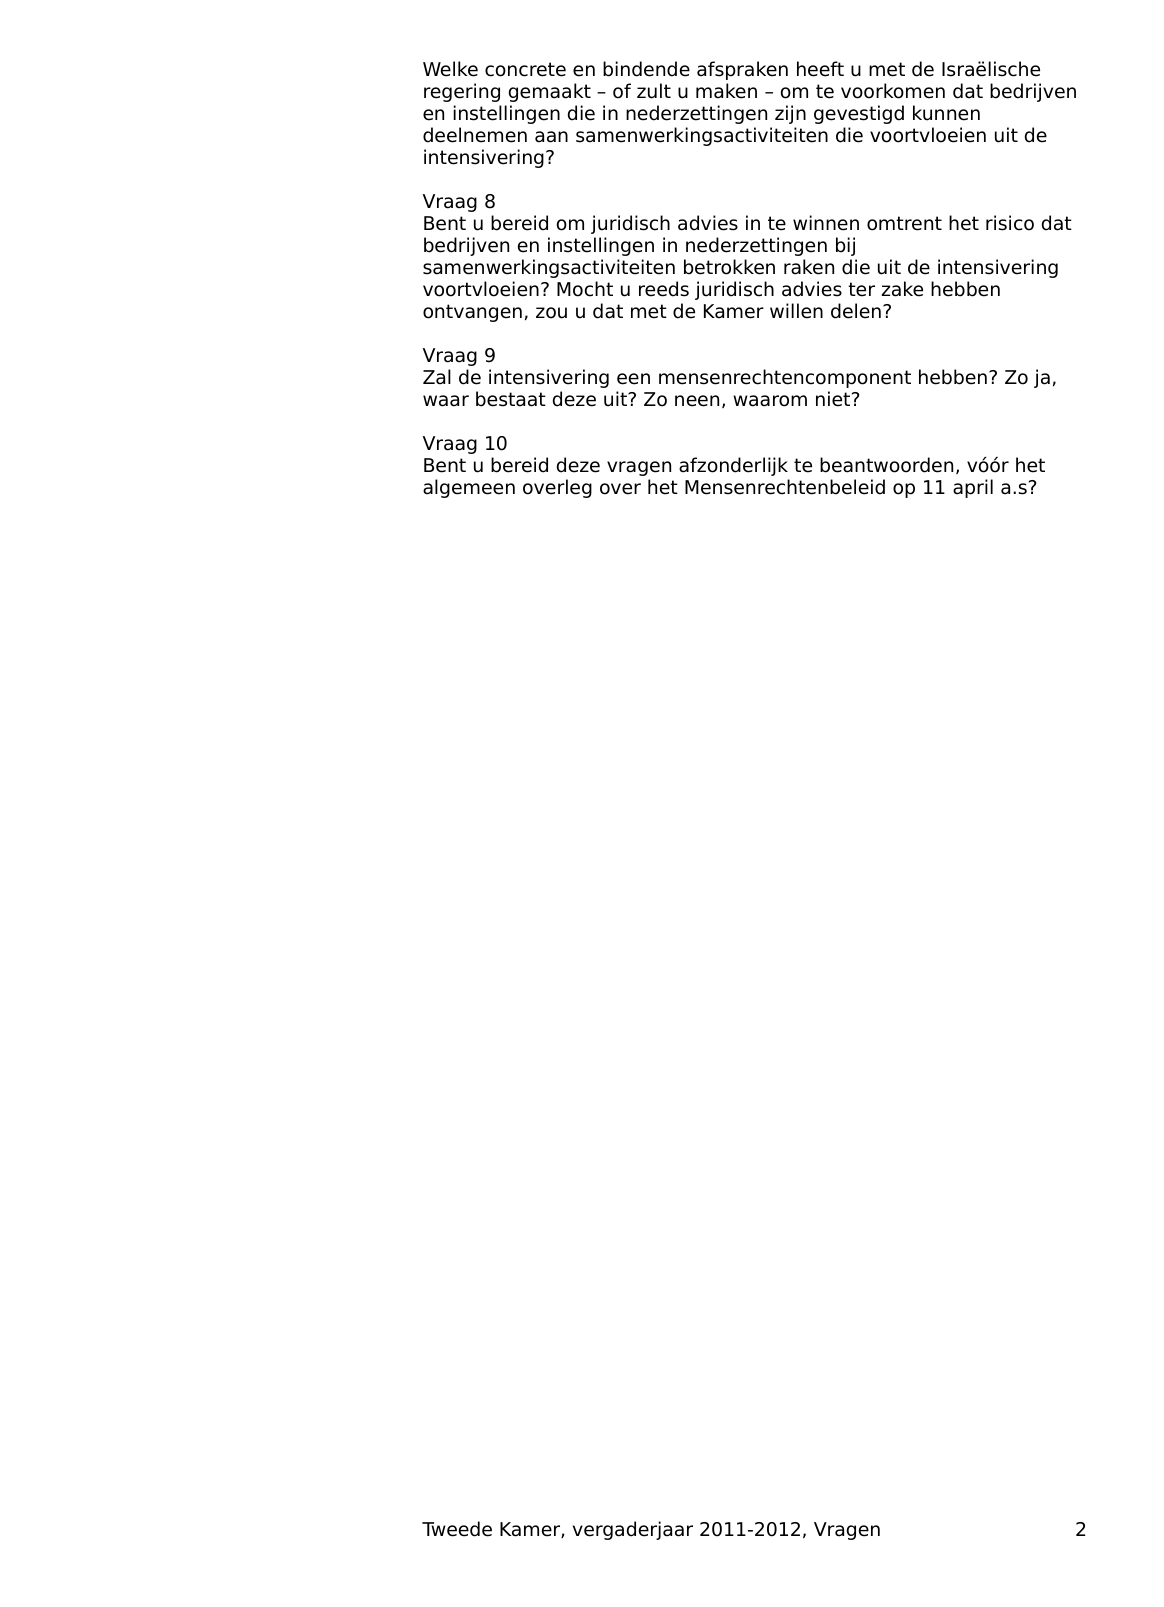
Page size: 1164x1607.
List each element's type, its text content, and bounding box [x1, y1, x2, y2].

text Zal de intensivering een mensenrechtencomponent hebben? Zo ja, waar bestaat deze uit? Zo neen, waarom niet? [422, 367, 1087, 411]
text Bent u bereid om juridisch advies in te winnen omtrent het risico dat bedrijven en instellingen in nederzettingen bij samenwerkingsactiviteiten betrokken raken die uit de intensivering voortvloeien? Mocht u reeds juridisch advies ter zake hebben ontvangen, zou u dat met de Kamer willen delen? [422, 213, 1087, 323]
text Bent u bereid deze vragen afzonderlijk te beantwoorden, vóór het algemeen overleg over het Mensenrechtenbeleid op 11 april a.s? [422, 455, 1087, 499]
text Vraag 8 [422, 191, 1087, 213]
text Vraag 10 [422, 433, 1087, 455]
text Welke concrete en bindende afspraken heeft u met de Israëlische regering gemaakt – of zult u maken – om te voorkomen dat bedrijven en instellingen die in nederzettingen zijn gevestigd kunnen deelnemen aan samenwerkingsactiviteiten die voortvloeien uit de intensivering? [422, 59, 1087, 169]
text Vraag 9 [422, 345, 1087, 367]
